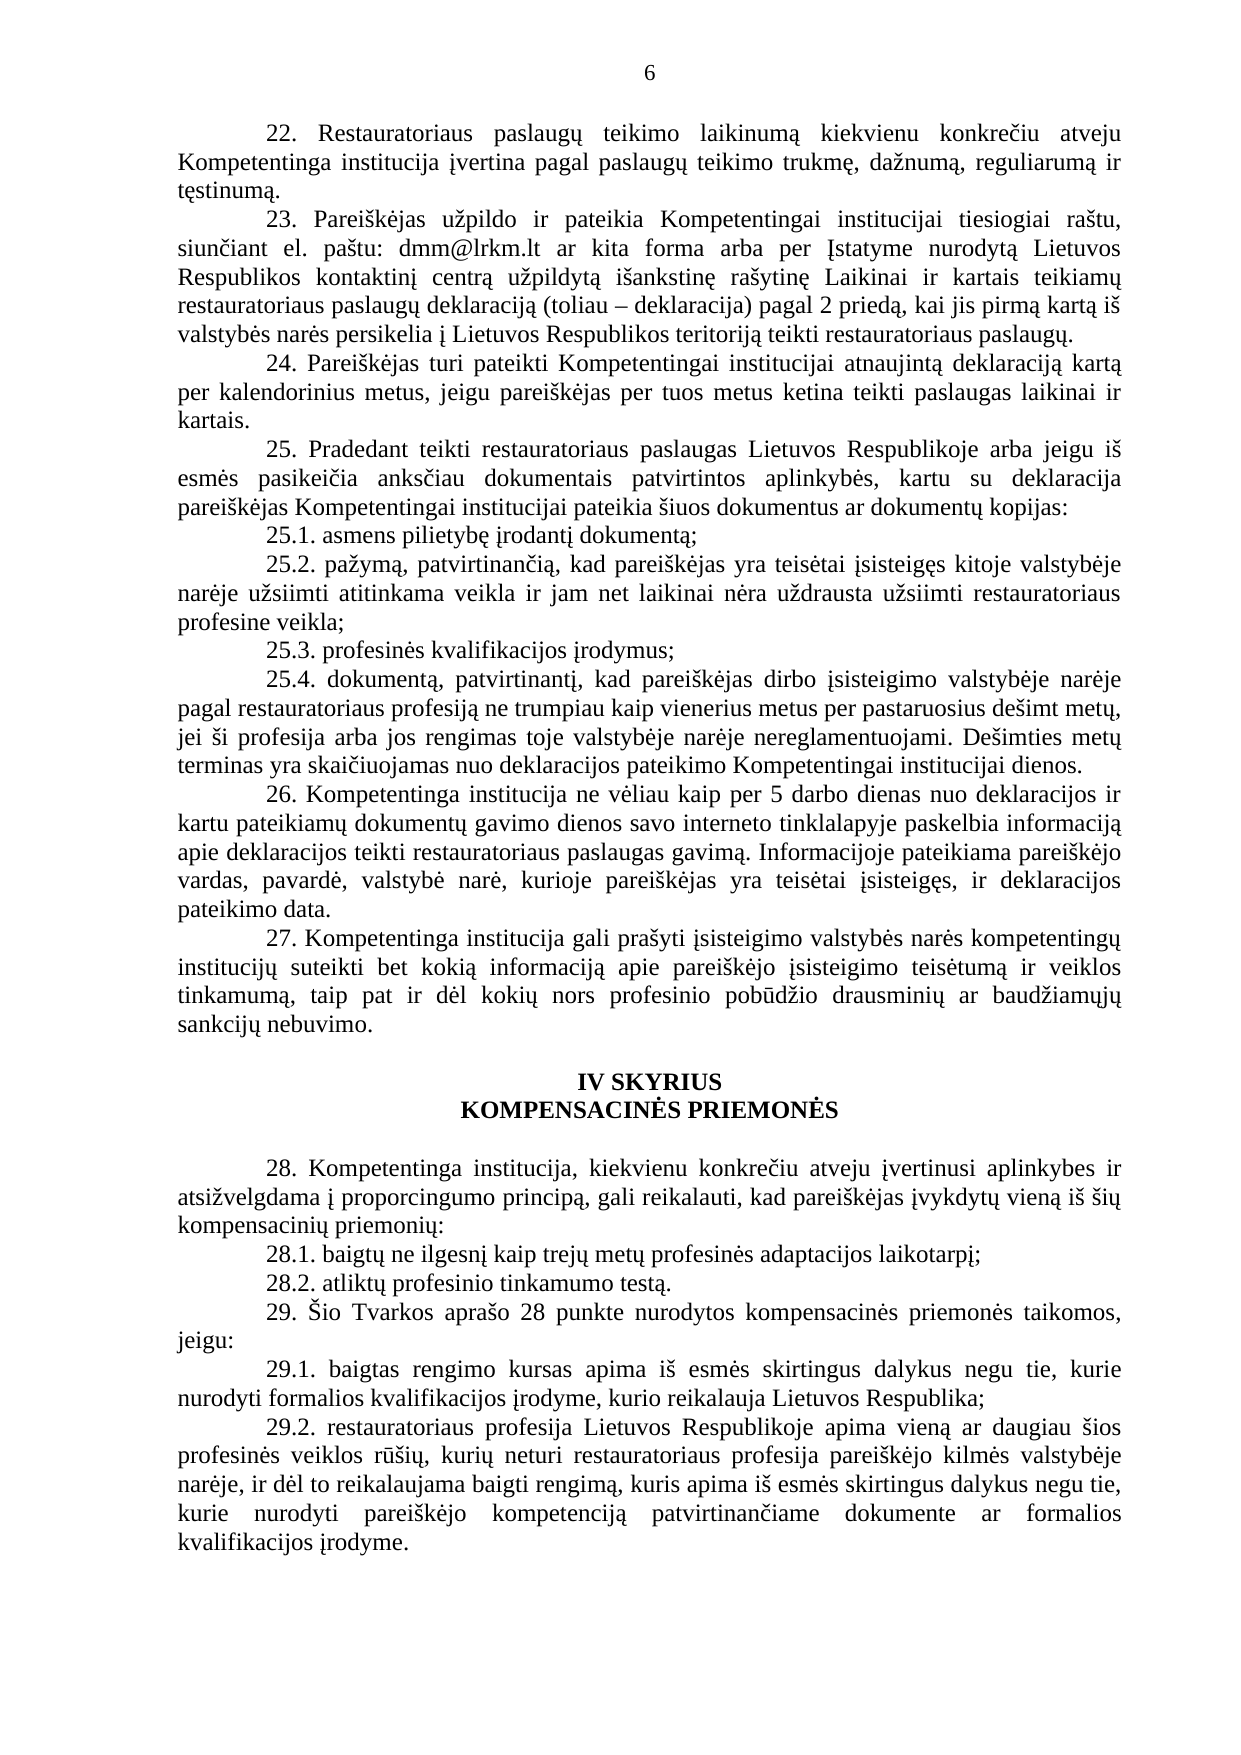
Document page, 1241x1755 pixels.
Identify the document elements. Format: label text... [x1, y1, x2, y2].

text 25.3. profesinės kvalifikacijos įrodymus; [177, 636, 1122, 664]
text 29.2. restauratoriaus profesija Lietuvos Respublikoje apima vieną ar daugiau šios profesinės veiklos rūšių, kurių neturi restauratoriaus profesija pareiškėjo kilmės valstybėje narėje, ir dėl to reikalaujama baigti rengimą, kuris apima iš esmės skirtingus dalykus negu tie, kurie nurodyti pareiškėjo kompetenciją patvirtinančiame dokumente ar formalios kvalifikacijos įrodyme. [177, 1412, 1122, 1556]
text 29. Šio Tvarkos aprašo 28 punkte nurodytos kompensacinės priemonės taikomos, jeigu: [177, 1297, 1122, 1354]
text 24. Pareiškėjas turi pateikti Kompetentingai institucijai atnaujintą deklaraciją kartą per kalendorinius metus, jeigu pareiškėjas per tuos metus ketina teikti paslaugas laikinai ir kartais. [177, 348, 1122, 434]
text KOMPENSACINĖS PRIEMONĖS [177, 1096, 1122, 1124]
text IV SKYRIUS [177, 1067, 1122, 1096]
text 28. Kompetentinga institucija, kiekvienu konkrečiu atveju įvertinusi aplinkybes ir atsižvelgdama į proporcingumo principą, gali reikalauti, kad pareiškėjas įvykdytų vieną iš šių kompensacinių priemonių: [177, 1153, 1122, 1239]
text 25.4. dokumentą, patvirtinantį, kad pareiškėjas dirbo įsisteigimo valstybėje narėje pagal restauratoriaus profesiją ne trumpiau kaip vienerius metus per pastaruosius dešimt metų, jei ši profesija arba jos rengimas toje valstybėje narėje nereglamentuojami. Dešimties metų terminas yra skaičiuojamas nuo deklaracijos pateikimo Kompetentingai institucijai dienos. [177, 664, 1122, 779]
text 25.2. pažymą, patvirtinančią, kad pareiškėjas yra teisėtai įsisteigęs kitoje valstybėje narėje užsiimti atitinkama veikla ir jam net laikinai nėra uždrausta užsiimti restauratoriaus profesine veikla; [177, 549, 1122, 636]
text 28.1. baigtų ne ilgesnį kaip trejų metų profesinės adaptacijos laikotarpį; [177, 1239, 1122, 1268]
text 26. Kompetentinga institucija ne vėliau kaip per 5 darbo dienas nuo deklaracijos ir kartu pateikiamų dokumentų gavimo dienos savo interneto tinklalapyje paskelbia informaciją apie deklaracijos teikti restauratoriaus paslaugas gavimą. Informacijoje pateikiama pareiškėjo vardas, pavardė, valstybė narė, kurioje pareiškėjas yra teisėtai įsisteigęs, ir deklaracijos pateikimo data. [177, 779, 1122, 923]
text 25. Pradedant teikti restauratoriaus paslaugas Lietuvos Respublikoje arba jeigu iš esmės pasikeičia anksčiau dokumentais patvirtintos aplinkybės, kartu su deklaracija pareiškėjas Kompetentingai institucijai pateikia šiuos dokumentus ar dokumentų kopijas: [177, 434, 1122, 521]
text 25.1. asmens pilietybę įrodantį dokumentą; [177, 521, 1122, 549]
text 22. Restauratoriaus paslaugų teikimo laikinumą kiekvienu konkrečiu atveju Kompetentinga institucija įvertina pagal paslaugų teikimo trukmę, dažnumą, reguliarumą ir tęstinumą. [177, 118, 1122, 204]
text 29.1. baigtas rengimo kursas apima iš esmės skirtingus dalykus negu tie, kurie nurodyti formalios kvalifikacijos įrodyme, kurio reikalauja Lietuvos Respublika; [177, 1354, 1122, 1412]
text 27. Kompetentinga institucija gali prašyti įsisteigimo valstybės narės kompetentingų institucijų suteikti bet kokią informaciją apie pareiškėjo įsisteigimo teisėtumą ir veiklos tinkamumą, taip pat ir dėl kokių nors profesinio pobūdžio drausminių ar baudžiamųjų sankcijų nebuvimo. [177, 923, 1122, 1038]
text 28.2. atliktų profesinio tinkamumo testą. [177, 1268, 1122, 1297]
text 23. Pareiškėjas užpildo ir pateikia Kompetentingai institucijai tiesiogiai raštu, siunčiant el. paštu: dmm@lrkm.lt ar kita forma arba per Įstatyme nurodytą Lietuvos Respublikos kontaktinį centrą užpildytą išankstinę rašytinę Laikinai ir kartais teikiamų restauratoriaus paslaugų deklaraciją (toliau – deklaracija) pagal 2 priedą, kai jis pirmą kartą iš valstybės narės persikelia į Lietuvos Respublikos teritoriją teikti restauratoriaus paslaugų. [177, 204, 1122, 348]
